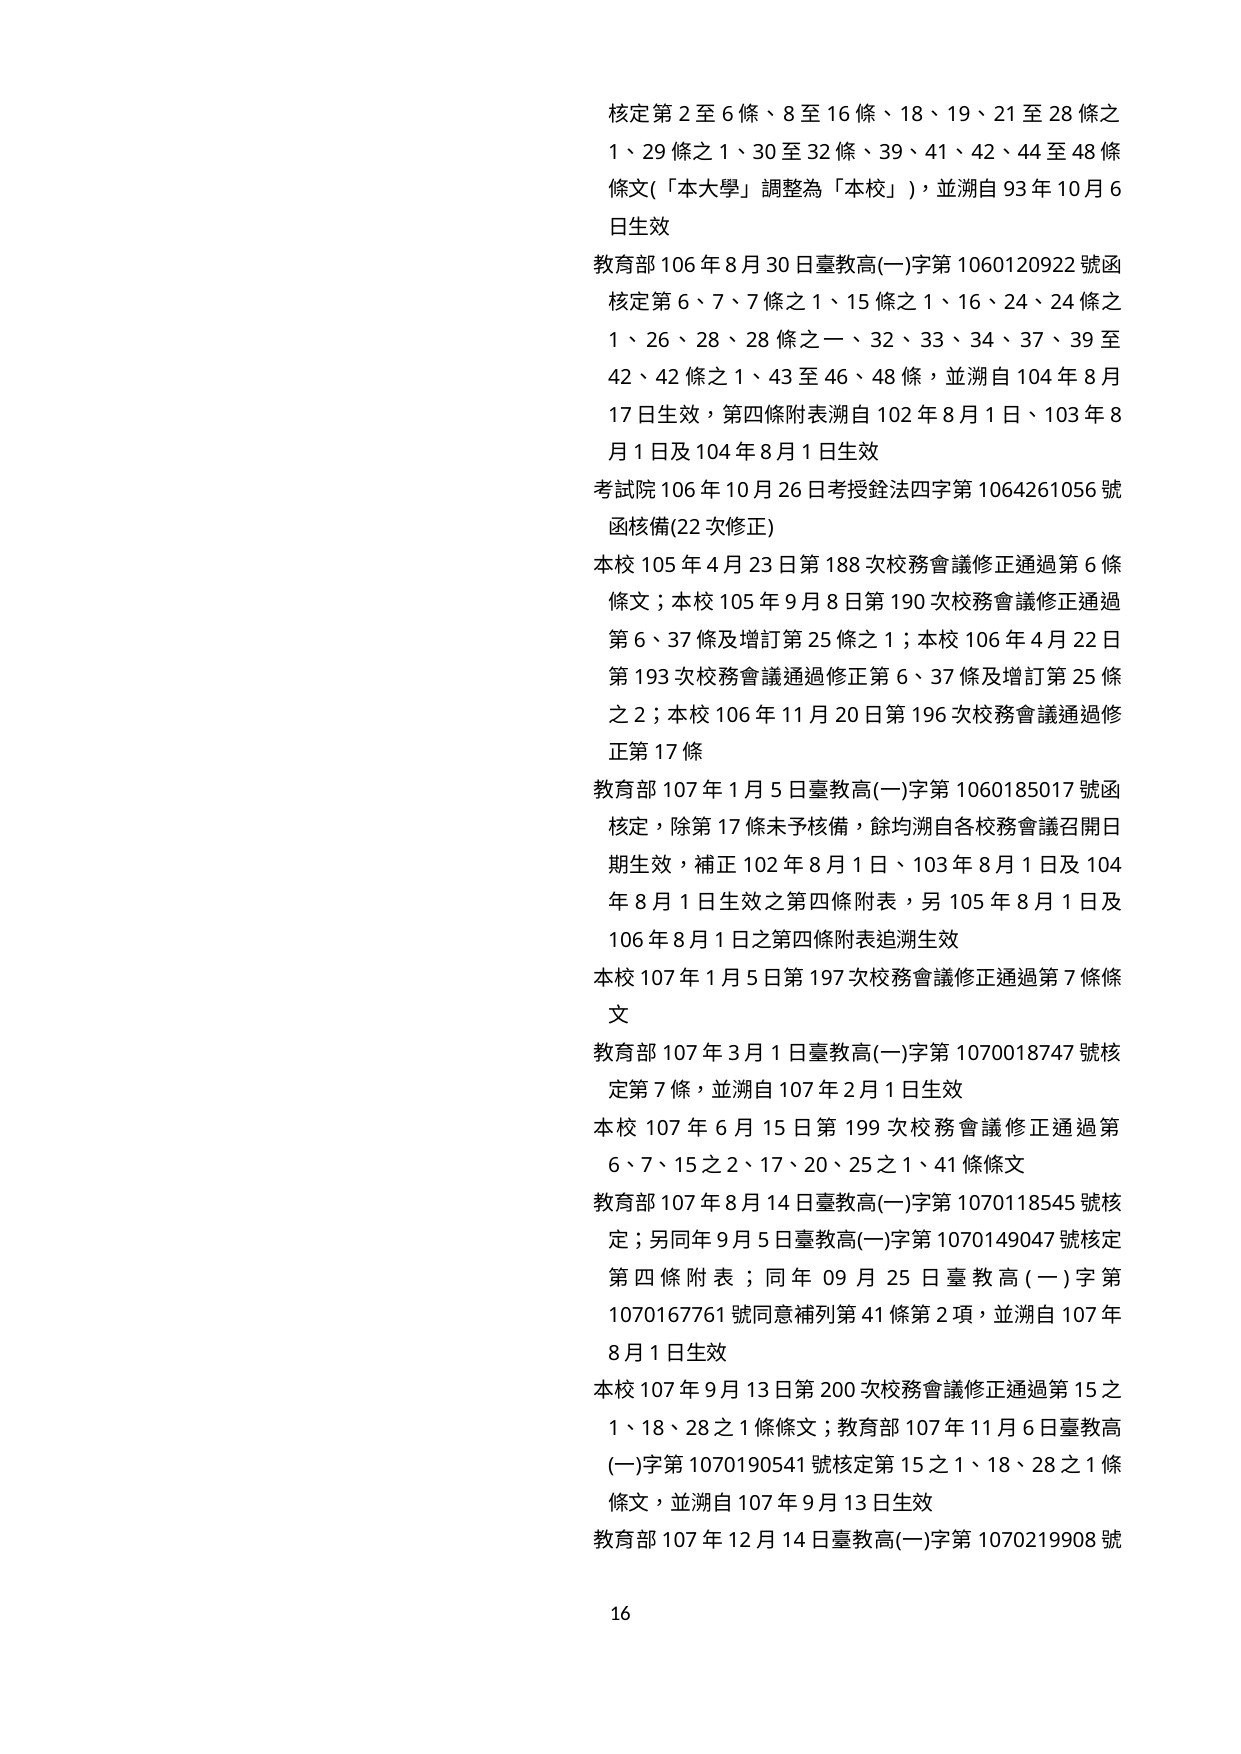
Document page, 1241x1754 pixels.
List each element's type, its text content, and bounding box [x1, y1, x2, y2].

text 教育部107年12月14日臺教高(一)字第1070219908號 [593, 1520, 1122, 1558]
text 教育部107年8月14日臺教高(一)字第1070118545號核定；另同年9月5日臺教高(一)字第1070149047號核定第四條附表；同年09月25日臺教高(一)字第1070167761號同意補列第41條第2項，並溯自107年8月1日生效 [593, 1182, 1122, 1370]
text 本校107年9月13日第200次校務會議修正通過第15之1、18、28之1條條文；教育部107年11月6日臺教高(一)字第1070190541號核定第15之1、18、28之1條條文，並溯自107年9月13日生效 [593, 1370, 1122, 1520]
text 本校105年4月23日第188次校務會議修正通過第6條條文；本校105年9月8日第190次校務會議修正通過第6、37條及增訂第25條之1；本校106年4月22日第193次校務會議通過修正第6、37條及增訂第25條之2；本校106年11月20日第196次校務會議通過修正第17條 [593, 544, 1122, 769]
text 教育部106年8月30日臺教高(一)字第1060120922號函核定第6、7、7條之1、15條之1、16、24、24條之1、26、28、28條之一、32、33、34、37、39至42、42條之1、43至46、48條，並溯自104年8月17日生效，第四條附表溯自102年8月1日、103年8月1日及104年8月1日生效 [593, 244, 1122, 469]
text 教育部107年3月1日臺教高(一)字第1070018747號核定第7條，並溯自107年2月1日生效 [593, 1032, 1122, 1107]
text 考試院106年10月26日考授銓法四字第1064261056號函核備(22次修正) [593, 469, 1122, 544]
text 本校107年6月15日第199次校務會議修正通過第6、7、15之2、17、20、25之1、41條條文 [593, 1107, 1122, 1182]
text 核定第2至6條、8至16條、18、19、21至28條之1、29條之1、30至32條、39、41、42、44至48條條文(「本大學」調整為「本校」)，並溯自93年10月6日生效 [593, 94, 1122, 244]
text 教育部107年1月5日臺教高(一)字第1060185017號函核定，除第17條未予核備，餘均溯自各校務會議召開日期生效，補正102年8月1日、103年8月1日及104年8月1日生效之第四條附表，另105年8月1日及106年8月1日之第四條附表追溯生效 [593, 769, 1122, 957]
text 本校107年1月5日第197次校務會議修正通過第7條條文 [593, 957, 1122, 1032]
